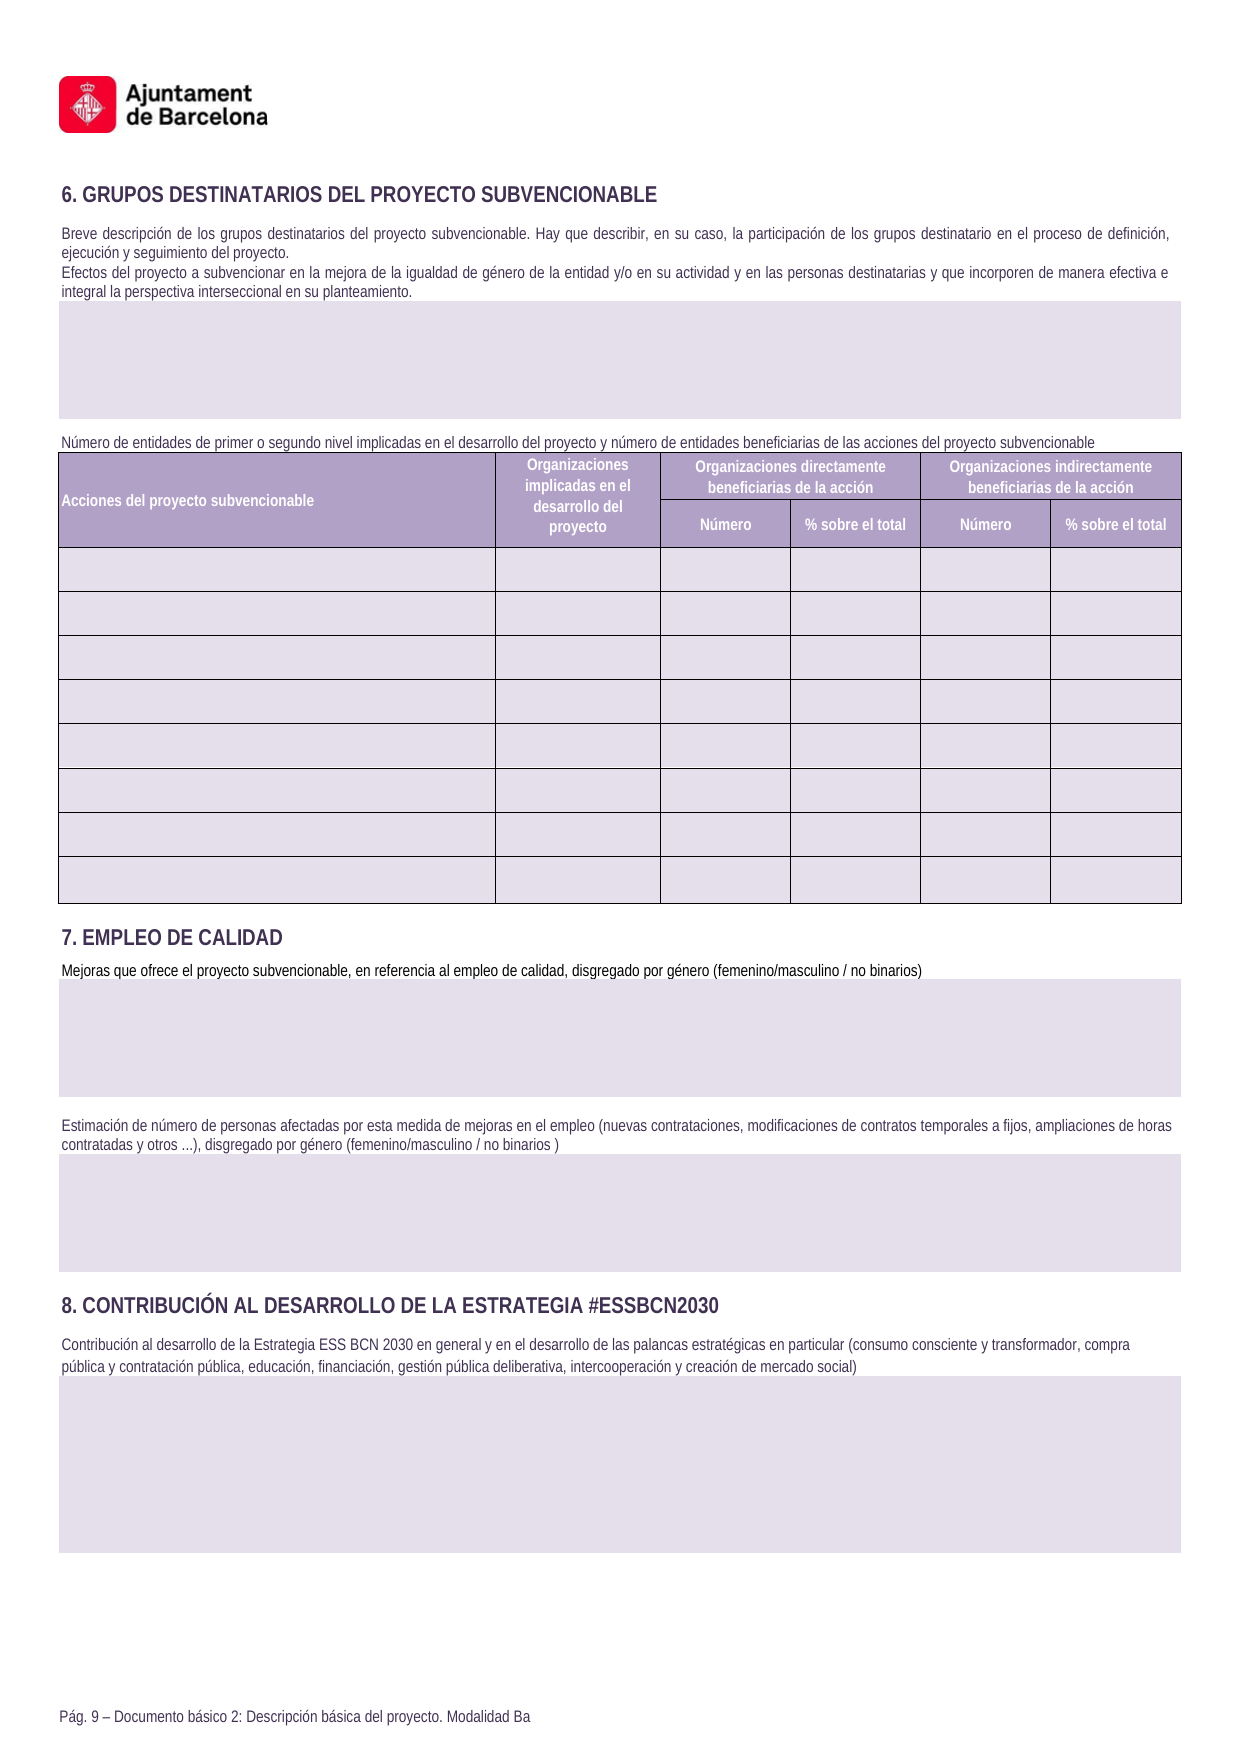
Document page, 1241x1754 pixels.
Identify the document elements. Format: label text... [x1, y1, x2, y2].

table_header 6. GRUPOS DESTINATARIOS DEL PROYECTO SUBVENCIONABLE [59, 171, 1181, 218]
table_cell [496, 813, 660, 856]
table_cell [59, 979, 1181, 1097]
table_cell [661, 724, 790, 767]
table_cell [496, 636, 660, 679]
table_cell [1051, 680, 1181, 723]
table_cell % sobre el total [791, 500, 920, 547]
table_cell [921, 592, 1050, 635]
table_header 7. EMPLEO DE CALIDAD [59, 914, 1181, 961]
table_cell [59, 548, 495, 591]
table_cell [496, 548, 660, 591]
table_cell Organizaciones indirectamente beneficiarias de la acción [921, 453, 1181, 499]
table_cell [496, 769, 660, 812]
table_cell [59, 813, 495, 856]
table_cell Organizaciones implicadas en el desarrollo del proyecto [496, 453, 660, 547]
table_cell [1051, 857, 1181, 903]
table_cell [791, 680, 920, 723]
table_cell [59, 1376, 1181, 1553]
table_header Estimación de número de personas afectadas por esta medida de mejoras en el empleo (nuevas contrataciones, modificaciones de contratos temporales a fijos, ampliaciones de horas contratadas y otros ...), disgregado por género (femenino/masculino / no binarios ) [59, 1106, 1181, 1154]
table_cell Número [921, 500, 1050, 547]
table_cell [661, 636, 790, 679]
table_header Número de entidades de primer o segundo nivel implicadas en el desarrollo del proyecto y número de entidades beneficiarias de las acciones del proyecto subvencionable [58, 429, 1181, 452]
table_cell [921, 636, 1050, 679]
table_cell Organizaciones directamente beneficiarias de la acción [661, 453, 920, 499]
table_cell Contribución al desarrollo de la Estrategia ESS BCN 2030 en general y en el desarrollo de las palancas estratégicas en particular (consumo consciente y transformador, compra pública y contratación pública, educación, financiación, gestión pública deliberativa, intercooperación y creación de mercado social) [59, 1329, 1181, 1376]
table_cell [661, 548, 790, 591]
table_cell [496, 857, 660, 903]
table_cell [661, 813, 790, 856]
table_cell [1051, 724, 1181, 767]
table_cell [59, 301, 1181, 419]
table_cell [921, 769, 1050, 812]
table_cell [921, 680, 1050, 723]
table_cell Breve descripción de los grupos destinatarios del proyecto subvencionable. Hay que describir, en su caso, la participación de los grupos destinatario en el proceso de definición, ejecución y seguimiento del proyecto. Efectos del proyecto a subvencionar en la mejora de la igualdad de género de la entidad y/o en su actividad y en las personas destinatarias y que incorporen de manera efectiva e integral la perspectiva interseccional en su planteamiento. [59, 218, 1175, 301]
table_cell [496, 724, 660, 767]
table_cell [791, 592, 920, 635]
table_cell [791, 548, 920, 591]
table_cell [921, 813, 1050, 856]
table_cell [59, 769, 495, 812]
table_cell [791, 813, 920, 856]
table_cell [1051, 592, 1181, 635]
table_cell [791, 636, 920, 679]
table_cell [661, 680, 790, 723]
table_cell [59, 592, 495, 635]
table_cell [791, 769, 920, 812]
table_cell [59, 636, 495, 679]
table_cell [1051, 636, 1181, 679]
table_cell [921, 548, 1050, 591]
table_cell [791, 857, 920, 903]
table_cell Número [661, 500, 790, 547]
table_cell [1051, 813, 1181, 856]
table_cell [496, 680, 660, 723]
table_cell [1051, 548, 1181, 591]
table_cell [661, 592, 790, 635]
table_cell [791, 724, 920, 767]
table_cell [59, 1154, 1181, 1272]
table_cell [59, 857, 495, 903]
table_cell [661, 857, 790, 903]
table_cell % sobre el total [1051, 500, 1181, 547]
table_cell [59, 724, 495, 767]
table_cell [1175, 218, 1181, 301]
table_cell [59, 680, 495, 723]
table_cell [921, 724, 1050, 767]
table_cell [661, 769, 790, 812]
table_cell [1051, 769, 1181, 812]
table_cell [496, 592, 660, 635]
table_cell [921, 857, 1050, 903]
table_cell Acciones del proyecto subvencionable [59, 453, 495, 547]
table_cell Mejoras que ofrece el proyecto subvencionable, en referencia al empleo de calidad, disgregado por género (femenino/masculino / no binarios) [59, 961, 1181, 979]
table_header 8. CONTRIBUCIÓN AL DESARROLLO DE LA ESTRATEGIA #ESSBCN2030 [59, 1281, 1181, 1329]
picture [59, 76, 268, 133]
